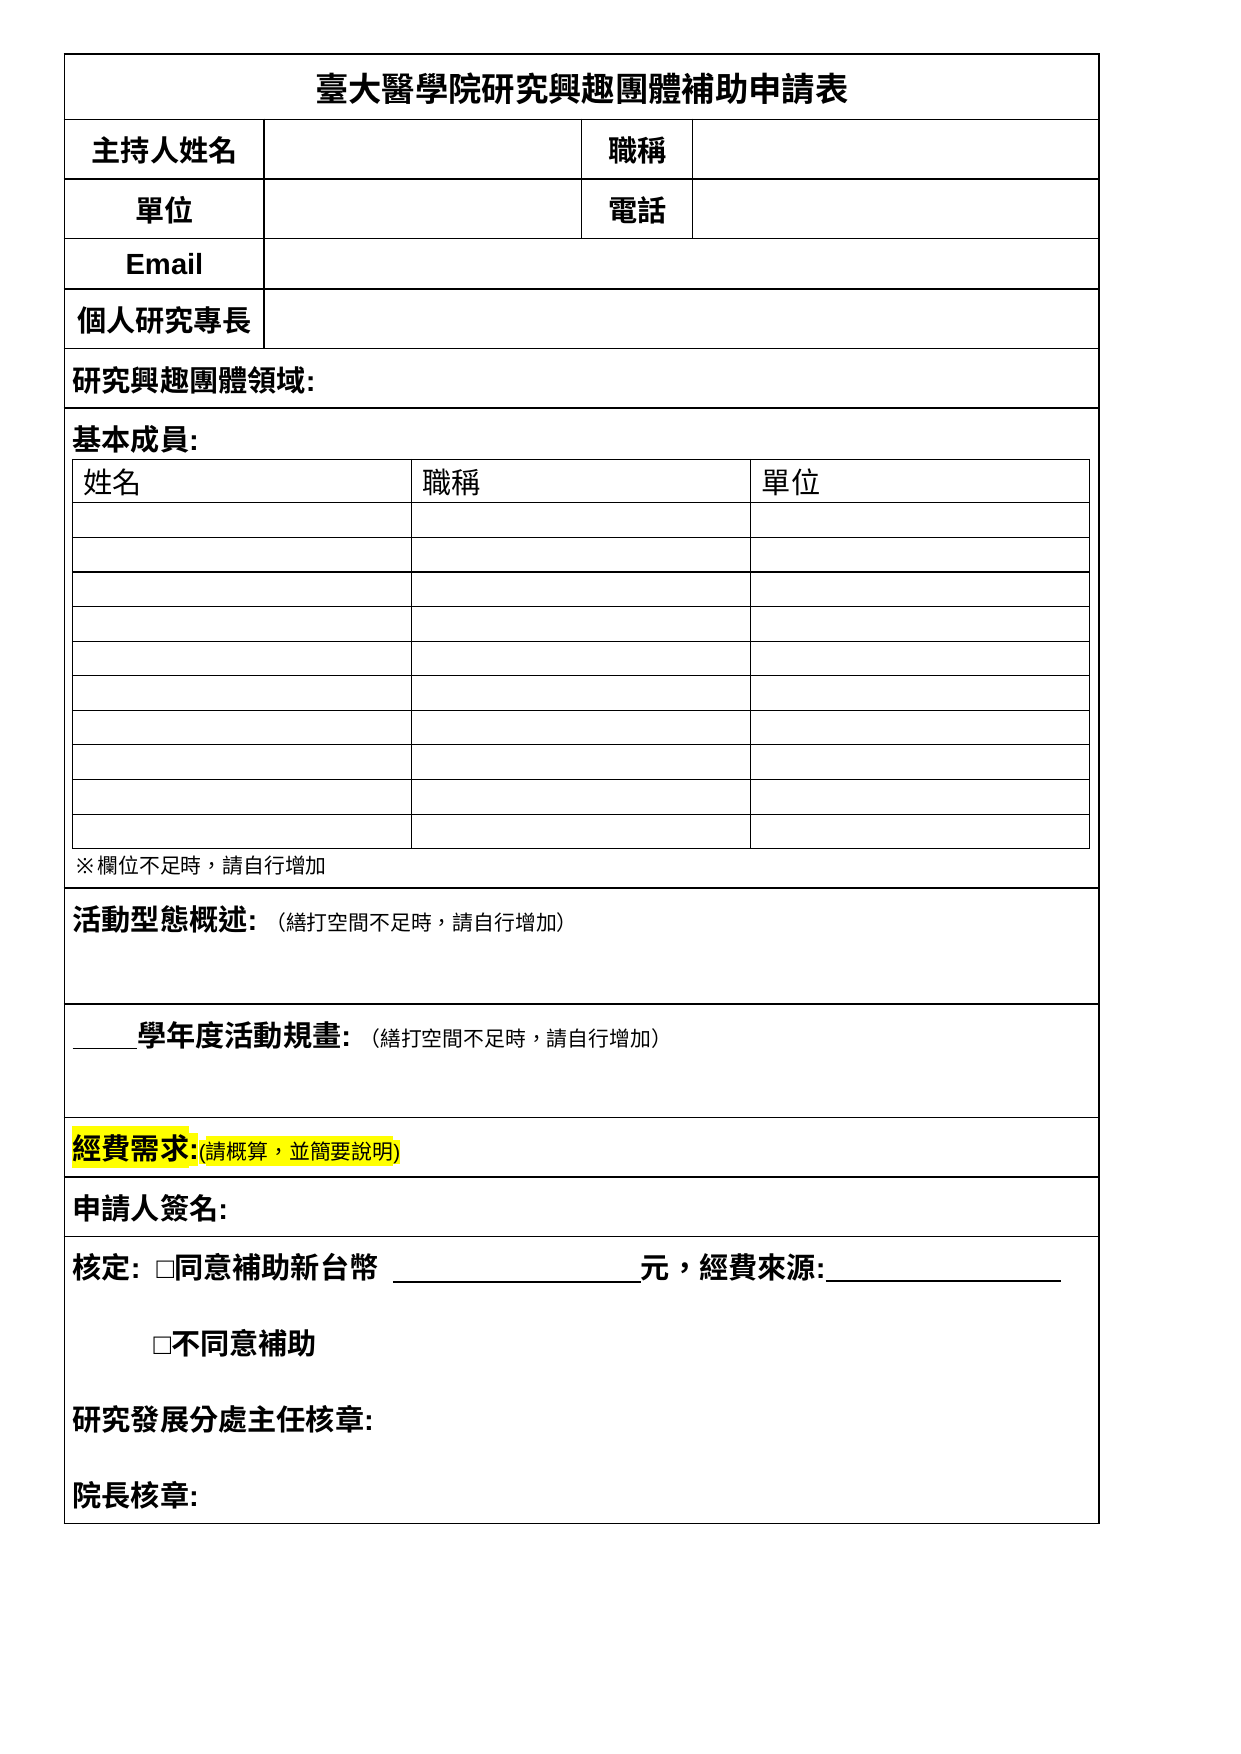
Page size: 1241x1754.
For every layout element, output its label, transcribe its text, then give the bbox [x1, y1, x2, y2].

table_header 單位 [751, 460, 1089, 502]
table_cell [412, 780, 750, 813]
table_cell [73, 607, 411, 641]
table_cell [73, 503, 411, 537]
table_cell 個人研究專長 [65, 290, 263, 348]
table_cell [73, 780, 411, 813]
table_cell 核定: □同意補助新台幣 元，經費來源: □不同意補助 研究發展分處主任核章: 院長核章: [65, 1237, 1098, 1523]
table_cell 職稱 [582, 120, 692, 178]
table_cell [751, 642, 1089, 675]
table_cell [751, 676, 1089, 710]
table_header 姓名 [73, 460, 411, 502]
table_cell 電話 [582, 180, 692, 237]
table_cell [693, 120, 1098, 178]
table_cell Email [65, 239, 263, 288]
table_cell [412, 745, 750, 779]
table_cell [73, 573, 411, 606]
table_cell [265, 239, 1098, 288]
table_cell 研究興趣團體領域: [65, 349, 1098, 407]
table_cell 主持人姓名 [65, 120, 263, 178]
table_cell [73, 815, 411, 848]
table_cell [751, 607, 1089, 641]
table_cell 活動型態概述: （繕打空間不足時，請自行增加） [65, 889, 1098, 1003]
table_cell [751, 815, 1089, 848]
table_cell [412, 676, 750, 710]
table_cell [412, 711, 750, 744]
table_cell 經費需求:(請概算，並簡要說明) [65, 1118, 1098, 1176]
table_cell 單位 [65, 180, 263, 237]
table_header 臺大醫學院研究興趣團體補助申請表 [65, 55, 1098, 118]
table_cell [73, 642, 411, 675]
table_cell [751, 503, 1089, 537]
table_cell 基本成員: ※欄位不足時，請自行增加 [65, 409, 1098, 887]
table_cell [73, 745, 411, 779]
table_cell [693, 180, 1098, 237]
table_cell [412, 607, 750, 641]
table_cell [412, 642, 750, 675]
table_cell [412, 503, 750, 537]
table_cell [73, 538, 411, 571]
table_cell [73, 711, 411, 744]
table_cell [751, 538, 1089, 571]
table_cell [412, 538, 750, 571]
table_cell [265, 120, 581, 178]
table_cell [73, 676, 411, 710]
table_header 職稱 [412, 460, 750, 502]
table_cell [751, 745, 1089, 779]
table_cell [751, 573, 1089, 606]
table_cell [412, 573, 750, 606]
table_cell 學年度活動規畫: （繕打空間不足時，請自行增加） [65, 1005, 1098, 1117]
table_cell 申請人簽名: [65, 1178, 1098, 1236]
table_cell [751, 711, 1089, 744]
table_cell [412, 815, 750, 848]
table_cell [751, 780, 1089, 813]
table_cell [265, 180, 581, 237]
table_cell [265, 290, 1098, 348]
